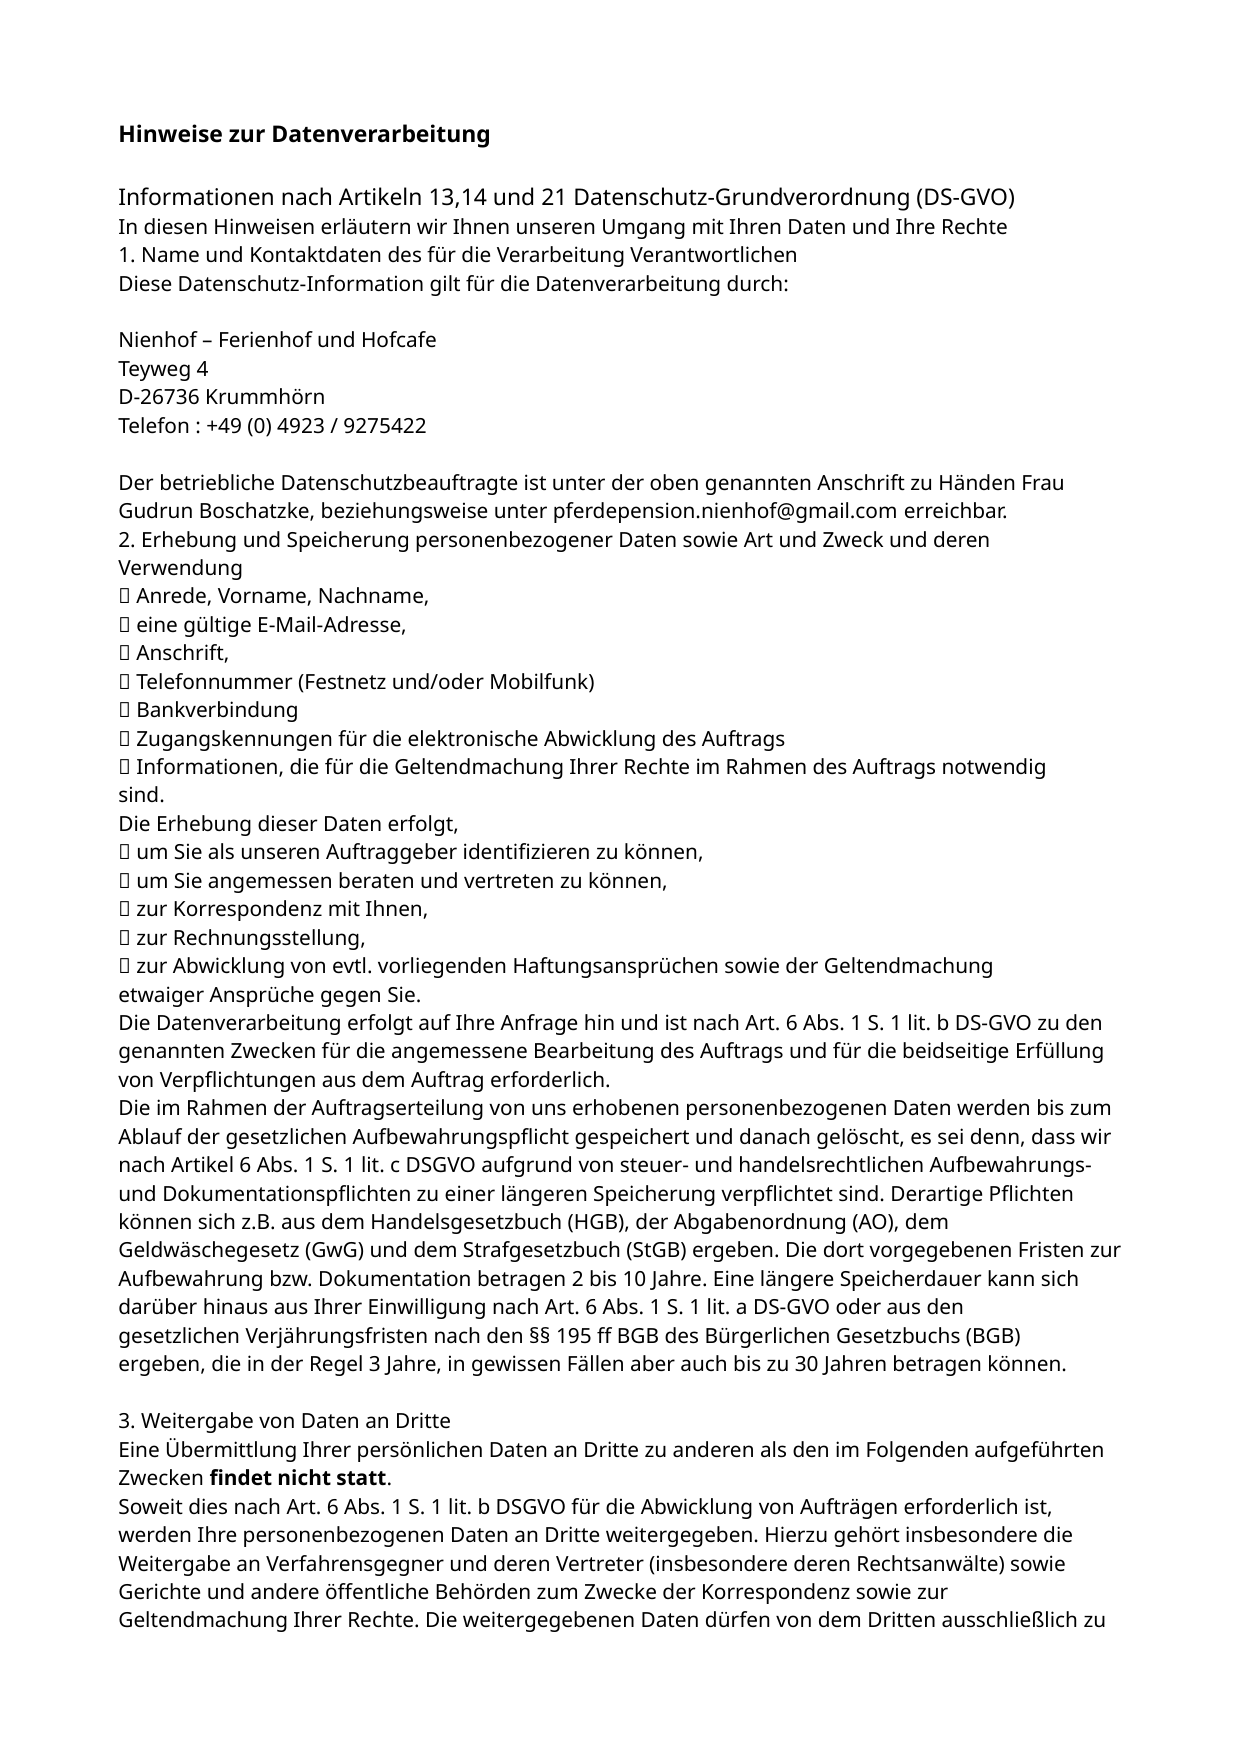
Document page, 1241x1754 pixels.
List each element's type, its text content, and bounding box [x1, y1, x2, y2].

text  zur Abwicklung von evtl. vorliegenden Haftungsansprüchen sowie der Geltendmachung [118, 951, 1122, 980]
text Verwendung [118, 553, 1122, 582]
text  Anrede, Vorname, Nachname, [118, 582, 1122, 610]
text 1. Name und Kontaktdaten des für die Verarbeitung Verantwortlichen [118, 240, 1122, 269]
text Die Datenverarbeitung erfolgt auf Ihre Anfrage hin und ist nach Art. 6 Abs. 1 S. 1 lit. b DS-GVO zu den genannten Zwecken für die angemessene Bearbeitung des Auftrags und für die beidseitige Erfüllung von Verpflichtungen aus dem Auftrag erforderlich. [118, 1008, 1122, 1093]
text  Anschrift, [118, 638, 1122, 667]
text Hinweise zur Datenverarbeitung [118, 118, 1122, 149]
text Soweit dies nach Art. 6 Abs. 1 S. 1 lit. b DSGVO für die Abwicklung von Aufträgen erforderlich ist, werden Ihre personenbezogenen Daten an Dritte weitergegeben. Hierzu gehört insbesondere die Weitergabe an Verfahrensgegner und deren Vertreter (insbesondere deren Rechtsanwälte) sowie Gerichte und andere öffentliche Behörden zum Zwecke der Korrespondenz sowie zur Geltendmachung Ihrer Rechte. Die weitergegebenen Daten dürfen von dem Dritten ausschließlich zu [118, 1492, 1122, 1634]
text gesetzlichen Verjährungsfristen nach den §§ 195 ff BGB des Bürgerlichen Gesetzbuchs (BGB) [118, 1321, 1122, 1349]
text Teyweg 4 [118, 354, 1122, 382]
text Der betriebliche Datenschutzbeauftragte ist unter der oben genannten Anschrift zu Händen Frau Gudrun Boschatzke, beziehungsweise unter pferdepension.nienhof@gmail.com erreichbar. [118, 468, 1122, 525]
text Nienhof – Ferienhof und Hofcafe [118, 326, 1122, 354]
text Eine Übermittlung Ihrer persönlichen Daten an Dritte zu anderen als den im Folgenden aufgeführten Zwecken findet nicht statt. [118, 1435, 1122, 1492]
text 2. Erhebung und Speicherung personenbezogener Daten sowie Art und Zweck und deren [118, 525, 1122, 553]
text  zur Korrespondenz mit Ihnen, [118, 894, 1122, 923]
text  um Sie als unseren Auftraggeber identifizieren zu können, [118, 837, 1122, 866]
text  um Sie angemessen beraten und vertreten zu können, [118, 866, 1122, 894]
text D-26736 Krummhörn [118, 382, 1122, 411]
text  Bankverbindung [118, 695, 1122, 724]
text Telefon : +49 (0) 4923 / 9275422 [118, 411, 1122, 439]
text Informationen nach Artikeln 13,14 und 21 Datenschutz-Grundverordnung (DS-GVO) [118, 181, 1122, 212]
text etwaiger Ansprüche gegen Sie. [118, 980, 1122, 1008]
text ergeben, die in der Regel 3 Jahre, in gewissen Fällen aber auch bis zu 30 Jahren betragen können. [118, 1349, 1122, 1378]
text  Zugangskennungen für die elektronische Abwicklung des Auftrags [118, 724, 1122, 752]
text sind. [118, 781, 1122, 809]
text In diesen Hinweisen erläutern wir Ihnen unseren Umgang mit Ihren Daten und Ihre Rechte [118, 212, 1122, 240]
text  eine gültige E-Mail-Adresse, [118, 610, 1122, 638]
text  zur Rechnungsstellung, [118, 923, 1122, 951]
text Die Erhebung dieser Daten erfolgt, [118, 809, 1122, 837]
text 3. Weitergabe von Daten an Dritte [118, 1407, 1122, 1435]
text Die im Rahmen der Auftragserteilung von uns erhobenen personenbezogenen Daten werden bis zum Ablauf der gesetzlichen Aufbewahrungspflicht gespeichert und danach gelöscht, es sei denn, dass wir nach Artikel 6 Abs. 1 S. 1 lit. c DSGVO aufgrund von steuer- und handelsrechtlichen Aufbewahrungs- und Dokumentationspflichten zu einer längeren Speicherung verpflichtet sind. Derartige Pflichten können sich z.B. aus dem Handelsgesetzbuch (HGB), der Abgabenordnung (AO), dem Geldwäschegesetz (GwG) und dem Strafgesetzbuch (StGB) ergeben. Die dort vorgegebenen Fristen zur Aufbewahrung bzw. Dokumentation betragen 2 bis 10 Jahre. Eine längere Speicherdauer kann sich darüber hinaus aus Ihrer Einwilligung nach Art. 6 Abs. 1 S. 1 lit. a DS-GVO oder aus den [118, 1093, 1122, 1321]
text Diese Datenschutz-Information gilt für die Datenverarbeitung durch: [118, 269, 1122, 297]
text  Informationen, die für die Geltendmachung Ihrer Rechte im Rahmen des Auftrags notwendig [118, 752, 1122, 781]
text  Telefonnummer (Festnetz und/oder Mobilfunk) [118, 667, 1122, 695]
